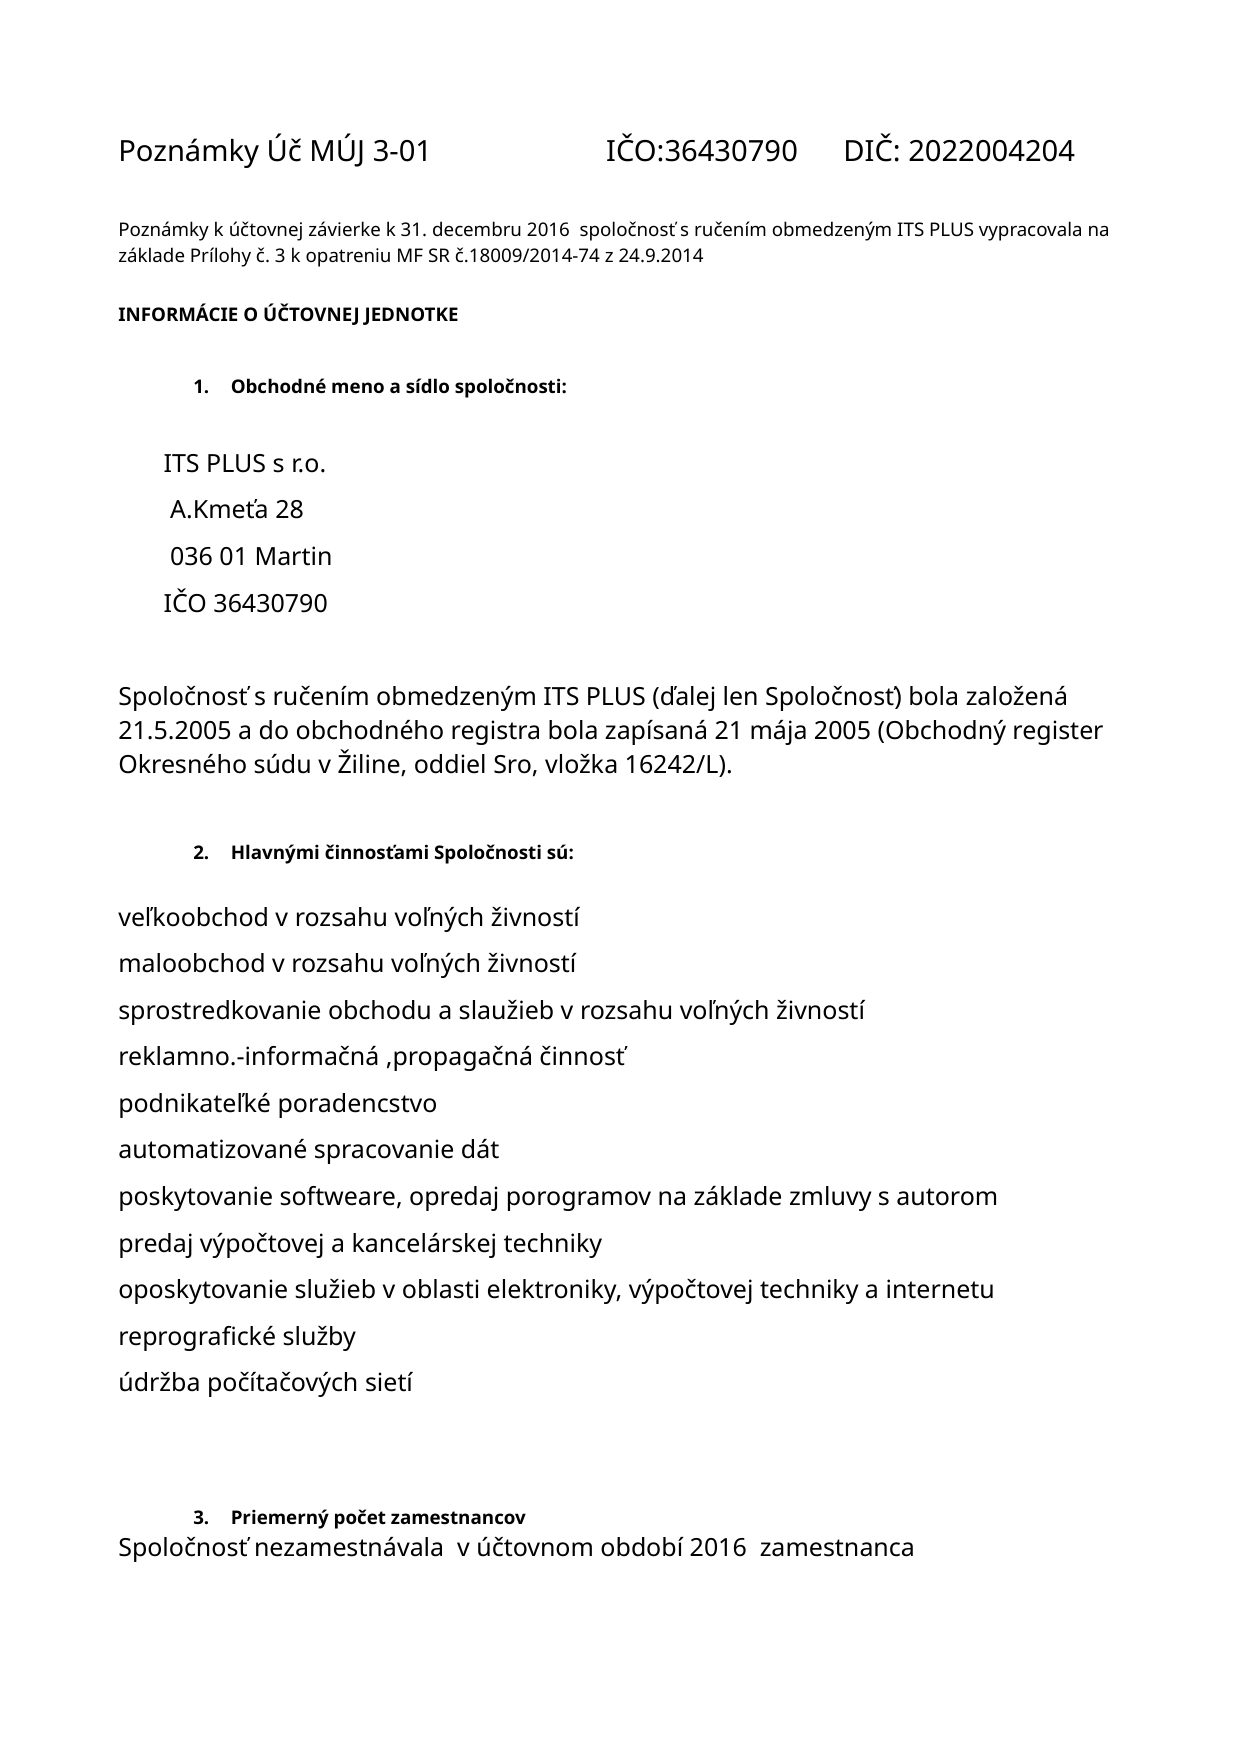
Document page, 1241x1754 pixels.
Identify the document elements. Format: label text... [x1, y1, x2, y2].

text predaj výpočtovej a kancelárskej techniky [118, 1225, 1122, 1259]
text podnikateľké poradencstvo [118, 1086, 1122, 1119]
subtitle Priemerný počet zamestnancov [193, 1504, 1122, 1530]
text Spoločnosť s ručením obmedzeným ITS PLUS (ďalej len Spoločnosť) bola založená 21.5.2005 a do obchodného registra bola zapísaná 21 mája 2005 (Obchodný register Okresného súdu v Žiline, oddiel Sro, vložka 16242/L). [118, 678, 1122, 781]
text údržba počítačových sietí [118, 1365, 1122, 1399]
text poskytovanie softweare, opredaj porogramov na základe zmluvy s autorom [118, 1179, 1122, 1213]
text oposkytovanie služieb v oblasti elektroniky, výpočtovej techniky a internetu [118, 1272, 1122, 1306]
text Spoločnosť nezamestnávala v účtovnom období 2016 zamestnanca [118, 1530, 1122, 1564]
text maloobchod v rozsahu voľných živností [118, 946, 1122, 980]
text veľkoobchod v rozsahu voľných živností [118, 899, 1122, 933]
subtitle Hlavnými činnosťami Spoločnosti sú: [193, 840, 1122, 865]
text ITS PLUS s r.o. [118, 446, 1122, 480]
text IČO 36430790 [118, 585, 1122, 619]
text reprografické služby [118, 1318, 1122, 1352]
subtitle Informácie o účtovnej jednotke [118, 301, 1122, 327]
text automatizované spracovanie dát [118, 1132, 1122, 1166]
text sprostredkovanie obchodu a slaužieb v rozsahu voľných živností [118, 992, 1122, 1026]
text reklamno.-informačná ,propagačná činnosť [118, 1039, 1122, 1073]
text A.Kmeťa 28 [118, 492, 1122, 526]
text Poznámky k účtovnej závierke k 31. decembru 2016 spoločnosť s ručením obmedzeným ITS PLUS vypracovala na základe Prílohy č. 3 k opatreniu MF SR č.18009/2014-74 z 24.9.2014 [118, 216, 1122, 267]
text Poznámky Úč MÚJ 3-01 IČO:36430790 DIČ: 2022004204 [118, 131, 1122, 170]
subtitle Obchodné meno a sídlo spoločnosti: [193, 373, 1122, 399]
text 036 01 Martin [118, 539, 1122, 573]
